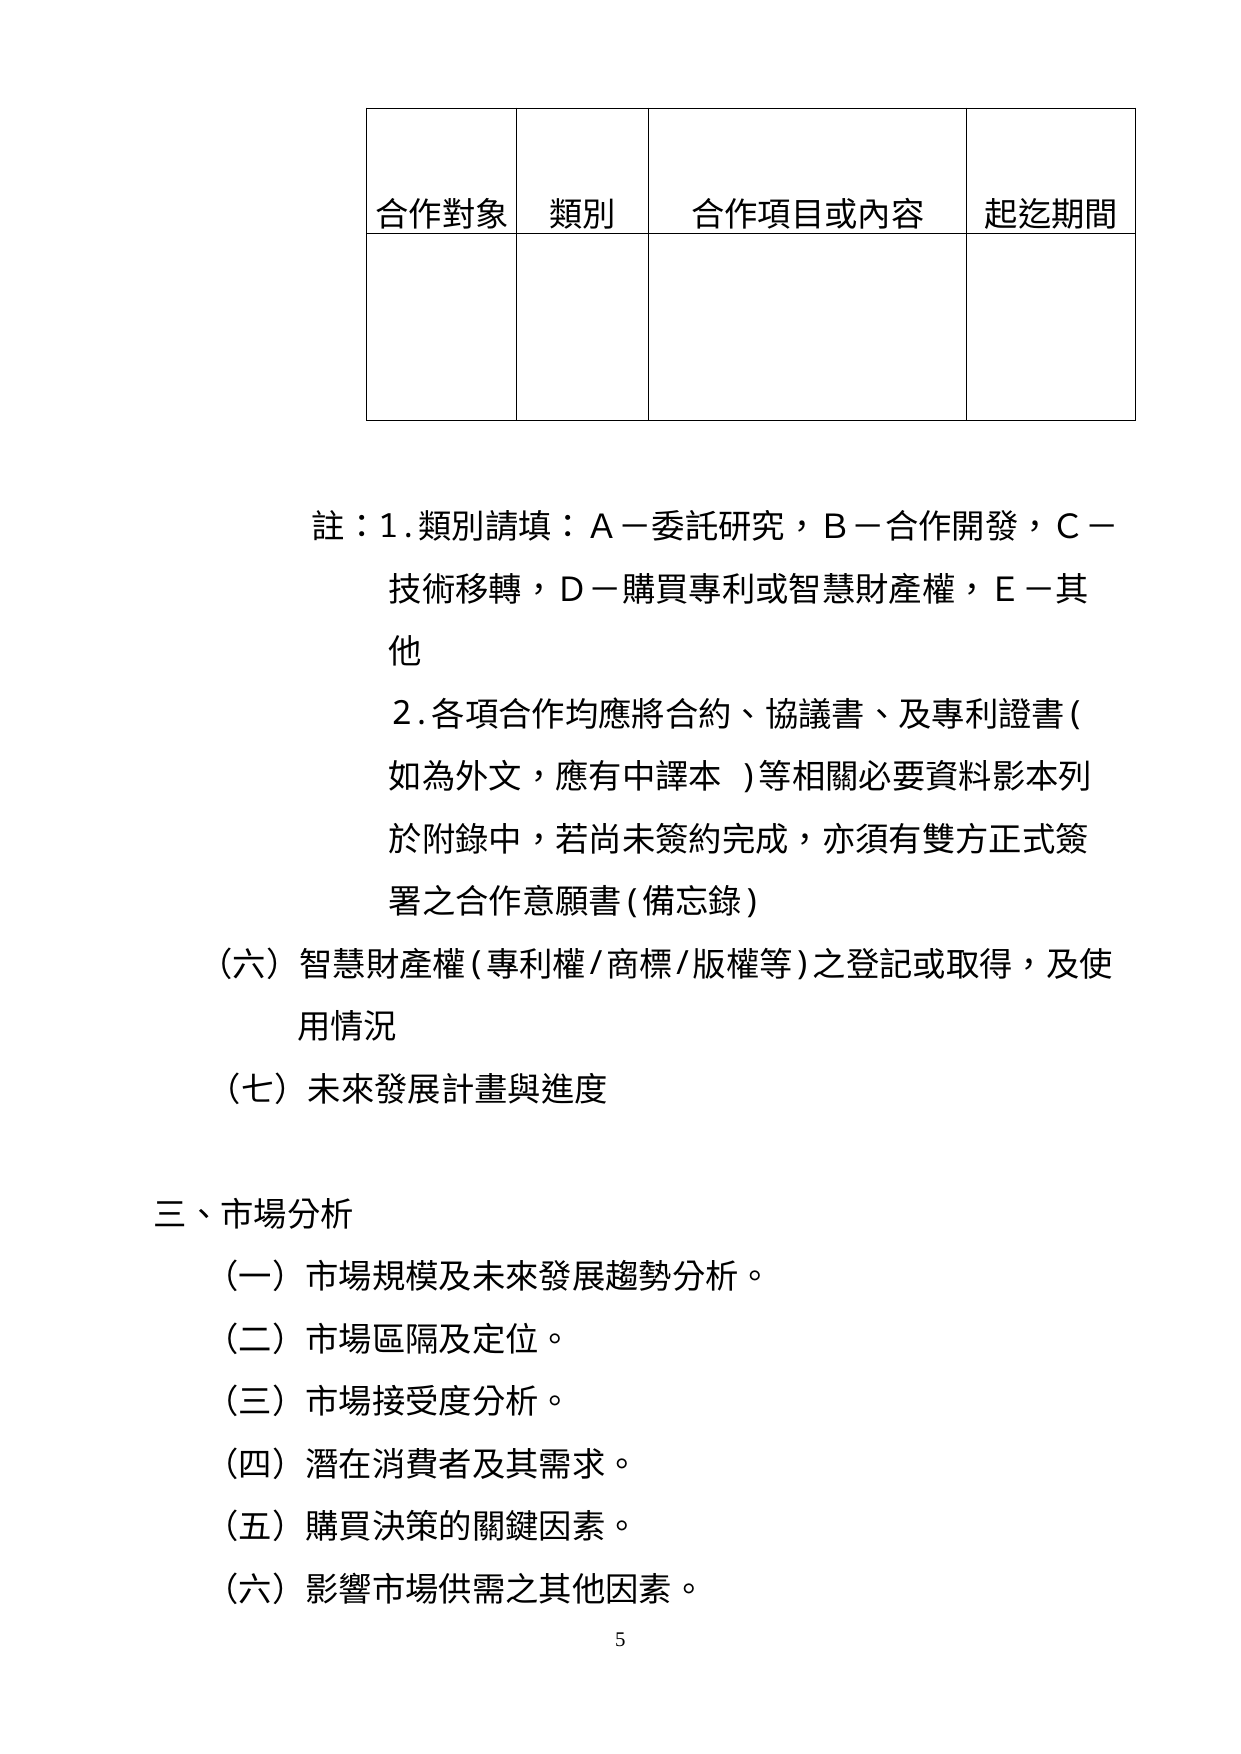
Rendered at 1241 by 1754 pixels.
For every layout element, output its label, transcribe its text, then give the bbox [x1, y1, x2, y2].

table_header 合作對象 [367, 109, 516, 233]
table_cell [649, 234, 966, 420]
text （七）未來發展計畫與進度 [158, 1045, 1120, 1108]
table_cell [367, 234, 516, 420]
table_cell [517, 234, 648, 420]
text （五）購買決策的關鍵因素。 [120, 1483, 1120, 1545]
table_cell [967, 234, 1135, 420]
text （四）潛在消費者及其需求。 [120, 1420, 1120, 1483]
table_header 類別 [517, 109, 648, 233]
text 2.各項合作均應將合約、協議書、及專利證書( 如為外文，應有中譯本 )等相關必要資料影本列於附錄中，若尚未簽約完成，亦須有雙方正式簽署之合作意願書(備忘錄) [251, 670, 1120, 920]
table_header 起迄期間 [967, 109, 1135, 233]
text （六）智慧財產權(專利權/商標/版權等)之登記或取得，及使用情況 [199, 920, 1120, 1045]
text 三、市場分析 [120, 1170, 1120, 1233]
text （一）市場規模及未來發展趨勢分析。 [120, 1233, 1120, 1295]
text 註：1.類別請填：Ａ－委託研究，Ｂ－合作開發，Ｃ－技術移轉，Ｄ－購買專利或智慧財產權，Ｅ－其他 [251, 483, 1120, 670]
table_header 合作項目或內容 [649, 109, 966, 233]
text （三）市場接受度分析。 [120, 1358, 1120, 1420]
text （二）市場區隔及定位。 [120, 1295, 1120, 1358]
text （六）影響市場供需之其他因素。 [120, 1545, 1120, 1608]
